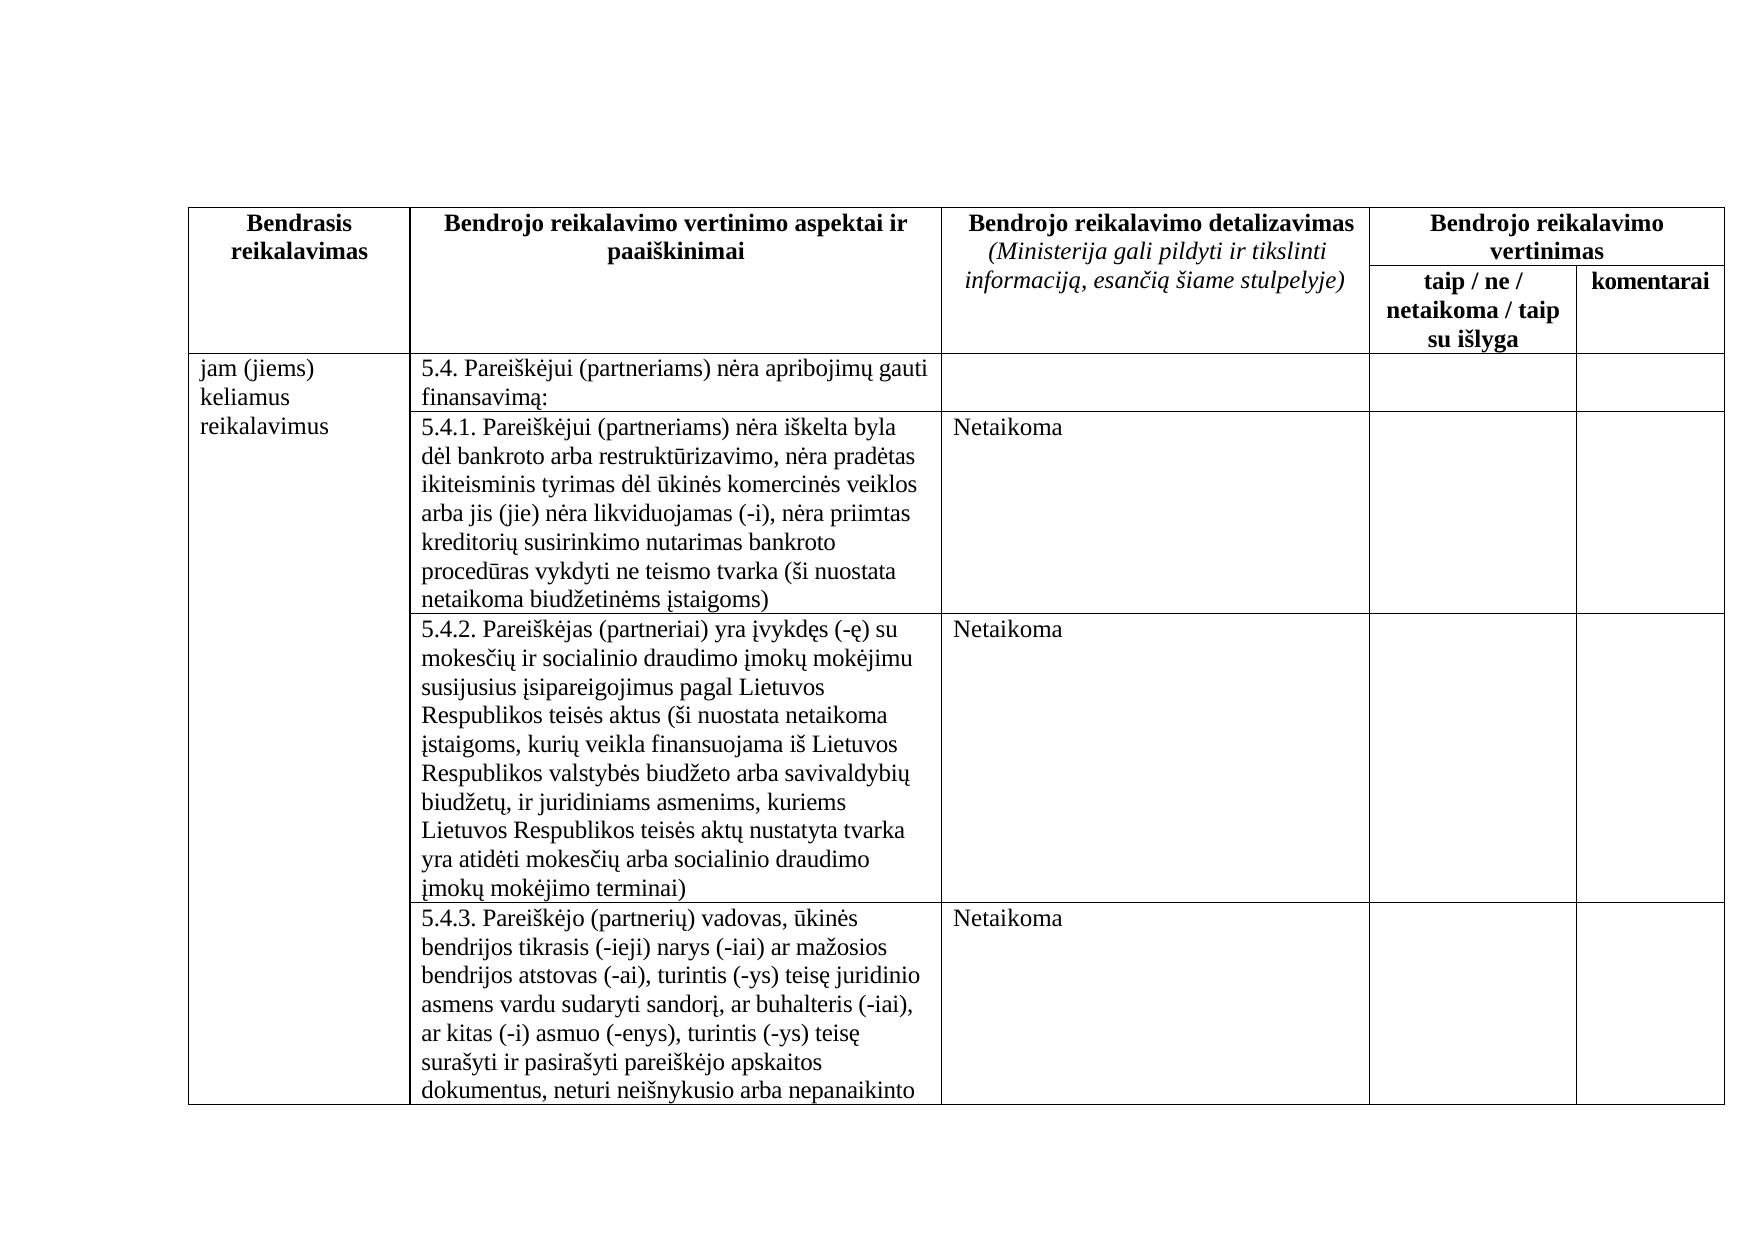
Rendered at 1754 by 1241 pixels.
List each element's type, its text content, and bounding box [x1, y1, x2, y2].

table_cell 5.4.3. Pareiškėjo (partnerių) vadovas, ūkinės bendrijos tikrasis (-ieji) narys (-iai) ar mažosios bendrijos atstovas (-ai), turintis (-ys) teisę juridinio asmens vardu sudaryti sandorį, ar buhalteris (-iai), ar kitas (-i) asmuo (-enys), turintis (-ys) teisę surašyti ir pasirašyti pareiškėjo apskaitos dokumentus, neturi neišnykusio arba nepanaikinto [411, 903, 941, 1104]
table_cell taip / ne / netaikoma / taip su išlyga [1370, 266, 1576, 352]
table_cell 5.4.2. Pareiškėjas (partneriai) yra įvykdęs (-ę) su mokesčių ir socialinio draudimo įmokų mokėjimu susijusius įsipareigojimus pagal Lietuvos Respublikos teisės aktus (ši nuostata netaikoma įstaigoms, kurių veikla finansuojama iš Lietuvos Respublikos valstybės biudžeto arba savivaldybių biudžetų, ir juridiniams asmenims, kuriems Lietuvos Respublikos teisės aktų nustatyta tvarka yra atidėti mokesčių arba socialinio draudimo įmokų mokėjimo terminai) [411, 614, 941, 902]
table_cell [1577, 614, 1724, 902]
table_header Bendrojo reikalavimo vertinimo aspektai ir paaiškinimai [411, 208, 941, 352]
table_cell [1370, 354, 1576, 411]
table_cell Netaikoma [942, 412, 1369, 613]
table_cell [1577, 354, 1724, 411]
table_cell Netaikoma [942, 903, 1369, 1104]
table_header Bendrojo reikalavimo detalizavimas (Ministerija gali pildyti ir tikslinti informaciją, esančią šiame stulpelyje) [942, 208, 1369, 352]
table_cell [942, 354, 1369, 411]
table_cell 5.4. Pareiškėjui (partneriams) nėra apribojimų gauti finansavimą: [411, 354, 941, 411]
table_cell jam (jiems) keliamus reikalavimus [189, 354, 409, 1104]
table_cell 5.4.1. Pareiškėjui (partneriams) nėra iškelta byla dėl bankroto arba restruktūrizavimo, nėra pradėtas ikiteisminis tyrimas dėl ūkinės komercinės veiklos arba jis (jie) nėra likviduojamas (-i), nėra priimtas kreditorių susirinkimo nutarimas bankroto procedūras vykdyti ne teismo tvarka (ši nuostata netaikoma biudžetinėms įstaigoms) [411, 412, 941, 613]
table_cell [189, 265, 409, 352]
table_cell [1370, 903, 1576, 1104]
table_header Bendrasis reikalavimas [189, 208, 409, 265]
table_cell [1577, 412, 1724, 613]
table_cell [1370, 412, 1576, 613]
table_cell Netaikoma [942, 614, 1369, 902]
table_cell komentarai [1577, 266, 1724, 352]
table_cell [1577, 903, 1724, 1104]
table_cell [1370, 614, 1576, 902]
table_header Bendrojo reikalavimo vertinimas [1370, 208, 1724, 265]
